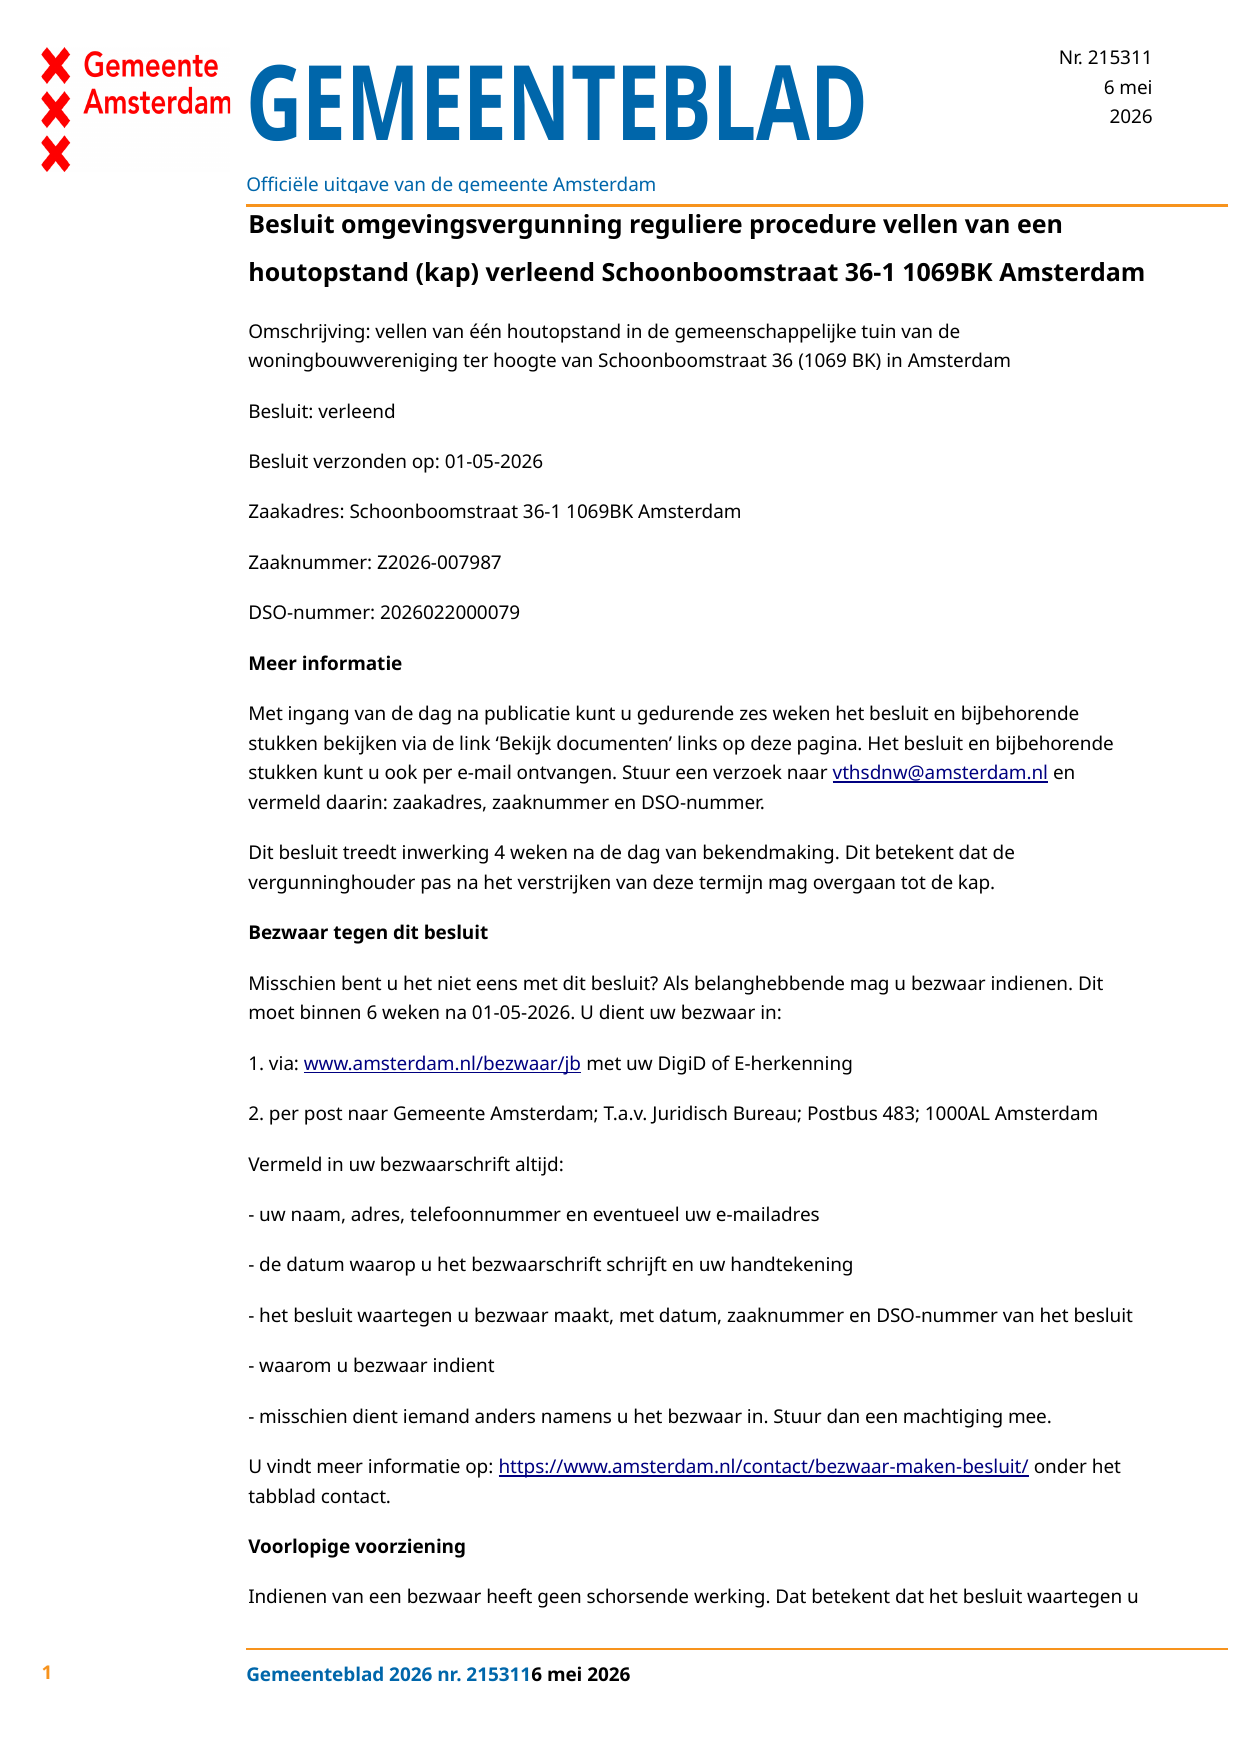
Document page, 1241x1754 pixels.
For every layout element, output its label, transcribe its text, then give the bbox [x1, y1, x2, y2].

text Voorlopige voorziening [248, 1533, 1152, 1559]
text Bezwaar tegen dit besluit [248, 919, 1152, 945]
text - uw naam, adres, telefoonnummer en eventueel uw e-mailadres [248, 1201, 1152, 1227]
text Indienen van een bezwaar heeft geen schorsende werking. Dat betekent dat het besluit waartegen u [248, 1584, 1152, 1609]
text - misschien dient iemand anders namens u het bezwaar in. Stuur dan een machtiging mee. [248, 1403, 1152, 1429]
text - waarom u bezwaar indient [248, 1352, 1152, 1378]
picture [41, 47, 231, 172]
text U vindt meer informatie op: https://www.amsterdam.nl/contact/bezwaar-maken-besluit/ onder het tabblad contact. [248, 1453, 1152, 1509]
text Besluit verzonden op: 01-05-2026 [248, 448, 1152, 474]
text Besluit omgevingsvergunning reguliere procedure vellen van een houtopstand (kap) verleend Schoonboomstraat 36-1 1069BK Amsterdam [248, 207, 1152, 288]
text Dit besluit treedt inwerking 4 weken na de dag van bekendmaking. Dit betekent dat de vergunninghouder pas na het verstrijken van deze termijn mag overgaan tot de kap. [248, 839, 1152, 895]
text Vermeld in uw bezwaarschrift altijd: [248, 1151, 1152, 1177]
text DSO-nummer: 2026022000079 [248, 599, 1152, 625]
text Meer informatie [248, 650, 1152, 676]
text - het besluit waartegen u bezwaar maakt, met datum, zaaknummer en DSO-nummer van het besluit [248, 1302, 1152, 1328]
text 2. per post naar Gemeente Amsterdam; T.a.v. Juridisch Bureau; Postbus 483; 1000AL Amsterdam [248, 1100, 1152, 1126]
text - de datum waarop u het bezwaarschrift schrijft en uw handtekening [248, 1252, 1152, 1277]
text Zaaknummer: Z2026-007987 [248, 549, 1152, 575]
text Omschrijving: vellen van één houtopstand in de gemeenschappelijke tuin van de woningbouwvereniging ter hoogte van Schoonboomstraat 36 (1069 BK) in Amsterdam [248, 318, 1152, 373]
text Met ingang van de dag na publicatie kunt u gedurende zes weken het besluit en bijbehorende stukken bekijken via de link ‘Bekijk documenten’ links op deze pagina. Het besluit en bijbehorende stukken kunt u ook per e-mail ontvangen. Stuur een verzoek naar vthsdnw@amsterdam.nl en vermeld daarin: zaakadres, zaaknummer en DSO-nummer. [248, 700, 1152, 815]
text 1. via: www.amsterdam.nl/bezwaar/jb met uw DigiD of E-herkenning [248, 1050, 1152, 1076]
text Zaakadres: Schoonboomstraat 36-1 1069BK Amsterdam [248, 499, 1152, 524]
text Besluit: verleend [248, 398, 1152, 424]
text Misschien bent u het niet eens met dit besluit? Als belanghebbende mag u bezwaar indienen. Dit moet binnen 6 weken na 01-05-2026. U dient uw bezwaar in: [248, 970, 1152, 1025]
